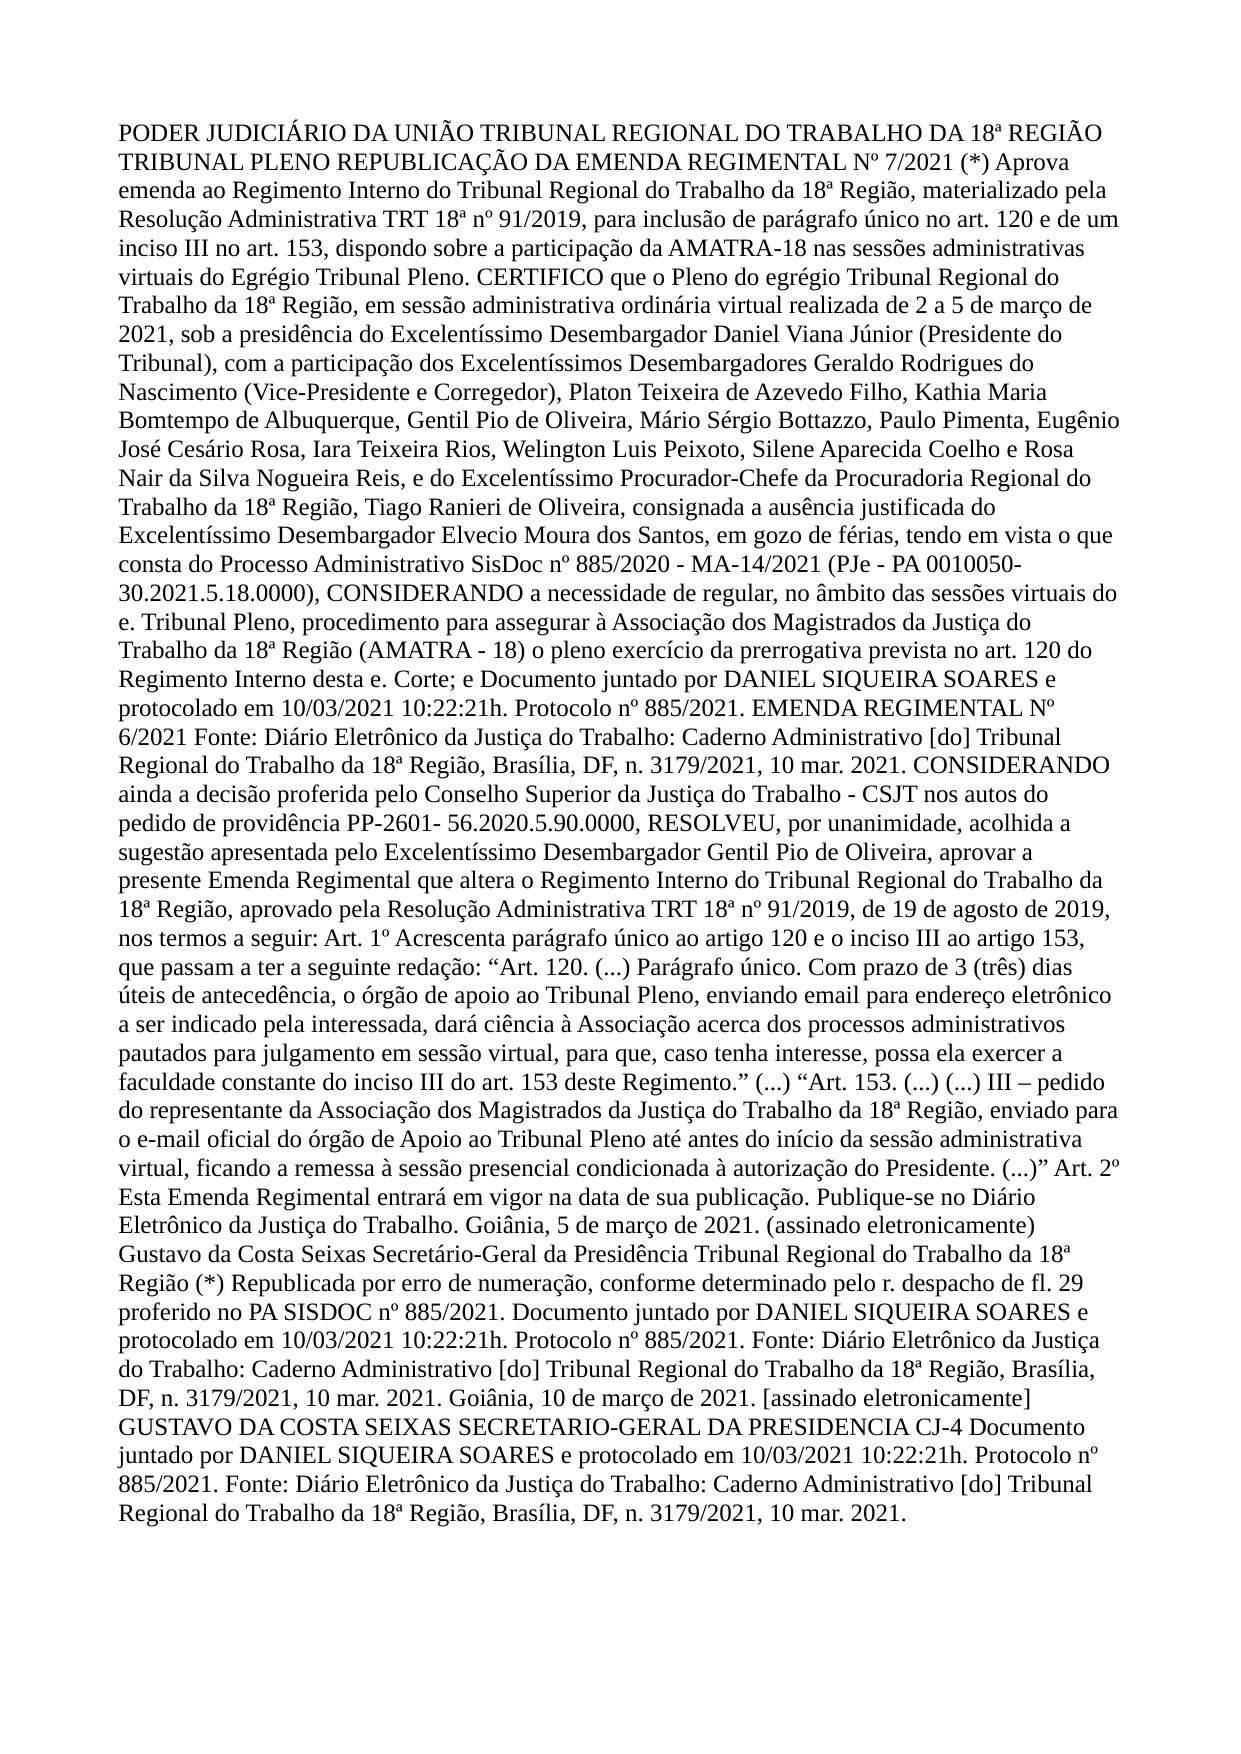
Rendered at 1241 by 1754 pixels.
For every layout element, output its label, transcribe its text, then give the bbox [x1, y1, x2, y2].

text PODER JUDICIÁRIO DA UNIÃO TRIBUNAL REGIONAL DO TRABALHO DA 18ª REGIÃO TRIBUNAL PLENO REPUBLICAÇÃO DA EMENDA REGIMENTAL Nº 7/2021 (*) Aprova emenda ao Regimento Interno do Tribunal Regional do Trabalho da 18ª Região, materializado pela Resolução Administrativa TRT 18ª nº 91/2019, para inclusão de parágrafo único no art. 120 e de um inciso III no art. 153, dispondo sobre a participação da AMATRA-18 nas sessões administrativas virtuais do Egrégio Tribunal Pleno. CERTIFICO que o Pleno do egrégio Tribunal Regional do Trabalho da 18ª Região, em sessão administrativa ordinária virtual realizada de 2 a 5 de março de 2021, sob a presidência do Excelentíssimo Desembargador Daniel Viana Júnior (Presidente do Tribunal), com a participação dos Excelentíssimos Desembargadores Geraldo Rodrigues do Nascimento (Vice-Presidente e Corregedor), Platon Teixeira de Azevedo Filho, Kathia Maria Bomtempo de Albuquerque, Gentil Pio de Oliveira, Mário Sérgio Bottazzo, Paulo Pimenta, Eugênio José Cesário Rosa, Iara Teixeira Rios, Welington Luis Peixoto, Silene Aparecida Coelho e Rosa Nair da Silva Nogueira Reis, e do Excelentíssimo Procurador-Chefe da Procuradoria Regional do Trabalho da 18ª Região, Tiago Ranieri de Oliveira, consignada a ausência justificada do Excelentíssimo Desembargador Elvecio Moura dos Santos, em gozo de férias, tendo em vista o que consta do Processo Administrativo SisDoc nº 885/2020 - MA-14/2021 (PJe - PA 0010050-30.2021.5.18.0000), CONSIDERANDO a necessidade de regular, no âmbito das sessões virtuais do e. Tribunal Pleno, procedimento para assegurar à Associação dos Magistrados da Justiça do Trabalho da 18ª Região (AMATRA - 18) o pleno exercício da prerrogativa prevista no art. 120 do Regimento Interno desta e. Corte; e Documento juntado por DANIEL SIQUEIRA SOARES e protocolado em 10/03/2021 10:22:21h. Protocolo nº 885/2021. EMENDA REGIMENTAL Nº 6/2021 Fonte: Diário Eletrônico da Justiça do Trabalho: Caderno Administrativo [do] Tribunal Regional do Trabalho da 18ª Região, Brasília, DF, n. 3179/2021, 10 mar. 2021. CONSIDERANDO ainda a decisão proferida pelo Conselho Superior da Justiça do Trabalho - CSJT nos autos do pedido de providência PP-2601- 56.2020.5.90.0000, RESOLVEU, por unanimidade, acolhida a sugestão apresentada pelo Excelentíssimo Desembargador Gentil Pio de Oliveira, aprovar a presente Emenda Regimental que altera o Regimento Interno do Tribunal Regional do Trabalho da 18ª Região, aprovado pela Resolução Administrativa TRT 18ª nº 91/2019, de 19 de agosto de 2019, nos termos a seguir: Art. 1º Acrescenta parágrafo único ao artigo 120 e o inciso III ao artigo 153, que passam a ter a seguinte redação: “Art. 120. (...) Parágrafo único. Com prazo de 3 (três) dias úteis de antecedência, o órgão de apoio ao Tribunal Pleno, enviando email para endereço eletrônico a ser indicado pela interessada, dará ciência à Associação acerca dos processos administrativos pautados para julgamento em sessão virtual, para que, caso tenha interesse, possa ela exercer a faculdade constante do inciso III do art. 153 deste Regimento.” (...) “Art. 153. (...) (...) III – pedido do representante da Associação dos Magistrados da Justiça do Trabalho da 18ª Região, enviado para o e-mail oficial do órgão de Apoio ao Tribunal Pleno até antes do início da sessão administrativa virtual, ficando a remessa à sessão presencial condicionada à autorização do Presidente. (...)” Art. 2º Esta Emenda Regimental entrará em vigor na data de sua publicação. Publique-se no Diário Eletrônico da Justiça do Trabalho. Goiânia, 5 de março de 2021. (assinado eletronicamente) Gustavo da Costa Seixas Secretário-Geral da Presidência Tribunal Regional do Trabalho da 18ª Região (*) Republicada por erro de numeração, conforme determinado pelo r. despacho de fl. 29 proferido no PA SISDOC nº 885/2021. Documento juntado por DANIEL SIQUEIRA SOARES e protocolado em 10/03/2021 10:22:21h. Protocolo nº 885/2021. Fonte: Diário Eletrônico da Justiça do Trabalho: Caderno Administrativo [do] Tribunal Regional do Trabalho da 18ª Região, Brasília, DF, n. 3179/2021, 10 mar. 2021. Goiânia, 10 de março de 2021. [assinado eletronicamente] GUSTAVO DA COSTA SEIXAS SECRETARIO-GERAL DA PRESIDENCIA CJ-4 Documento juntado por DANIEL SIQUEIRA SOARES e protocolado em 10/03/2021 10:22:21h. Protocolo nº 885/2021. Fonte: Diário Eletrônico da Justiça do Trabalho: Caderno Administrativo [do] Tribunal Regional do Trabalho da 18ª Região, Brasília, DF, n. 3179/2021, 10 mar. 2021. [118, 118, 1122, 1527]
